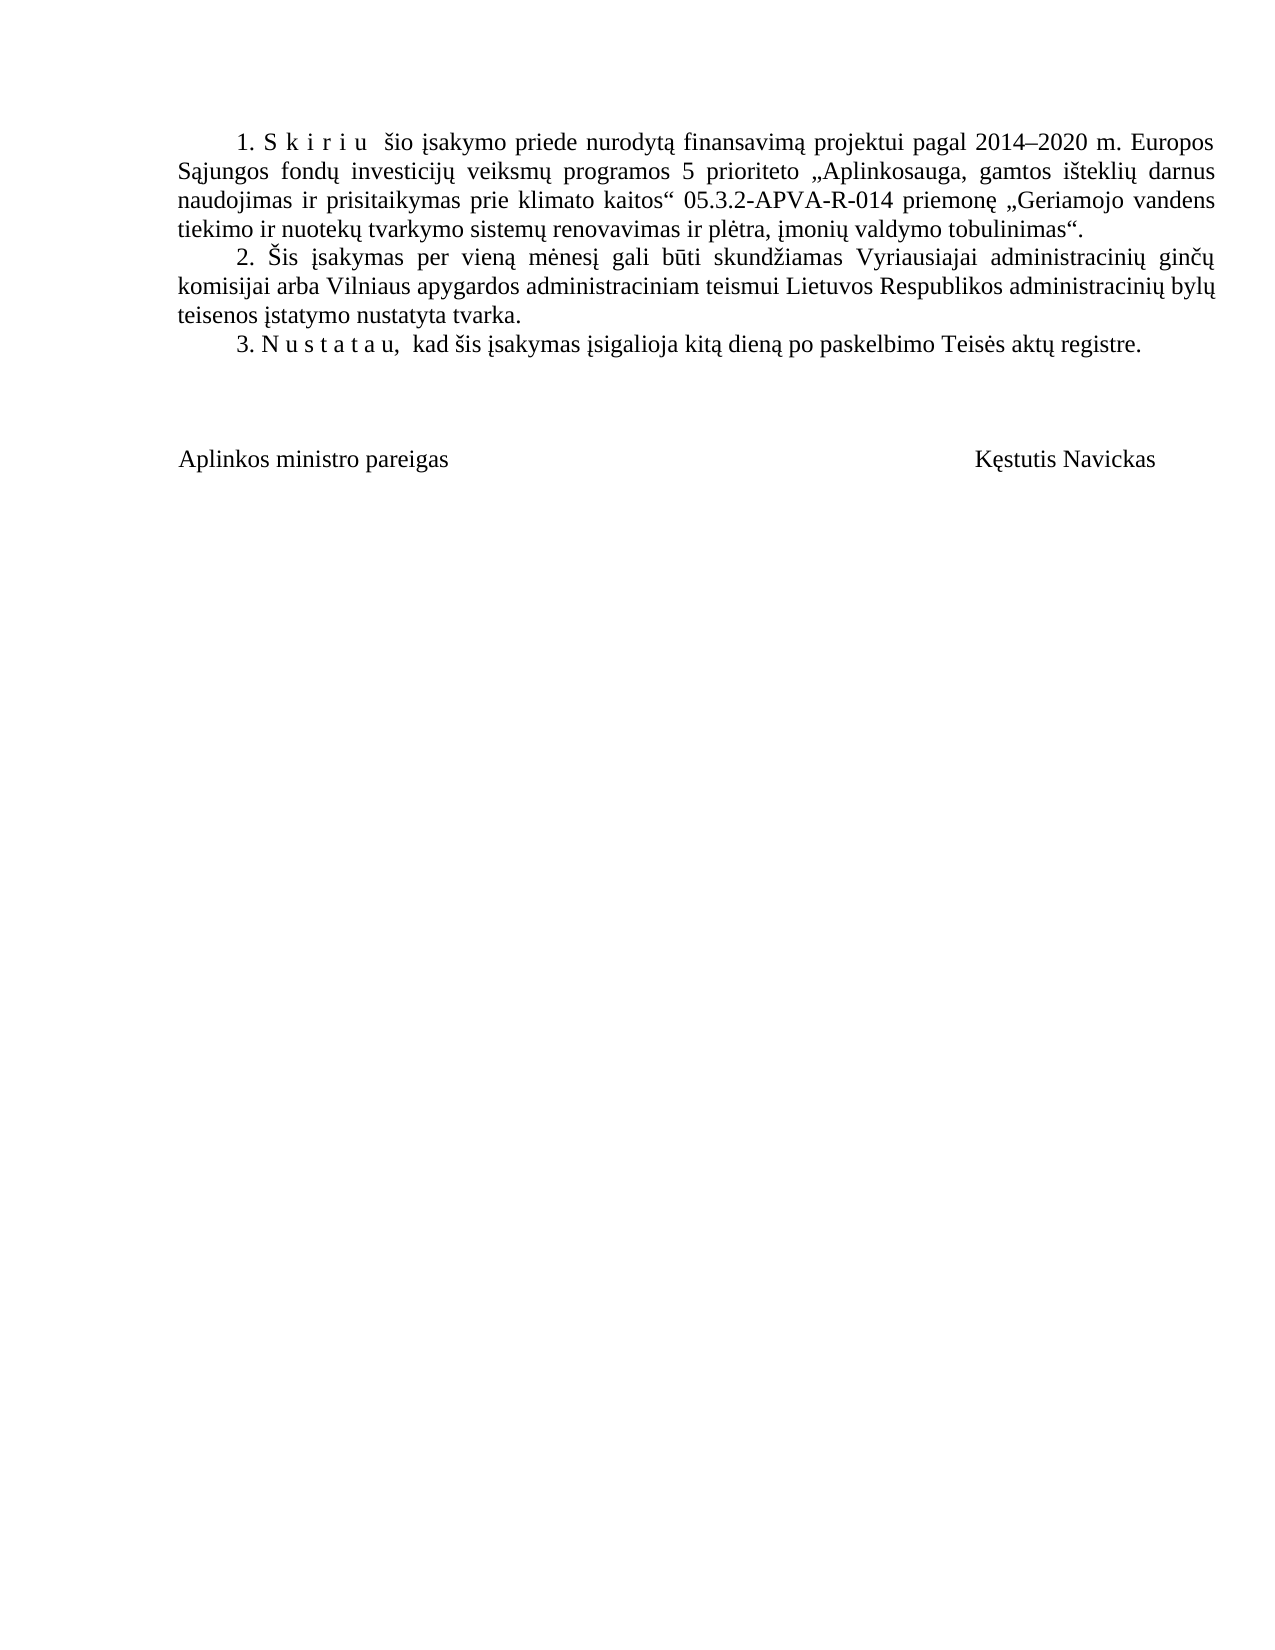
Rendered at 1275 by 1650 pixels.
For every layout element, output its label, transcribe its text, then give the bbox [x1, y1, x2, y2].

text 1. S k i r i u šio įsakymo priede nurodytą finansavimą projektui pagal 2014–2020 m. Europos Sąjungos fondų investicijų veiksmų programos 5 prioriteto „Aplinkosauga, gamtos išteklių darnus naudojimas ir prisitaikymas prie klimato kaitos“ 05.3.2-APVA-R-014 priemonę „Geriamojo vandens tiekimo ir nuotekų tvarkymo sistemų renovavimas ir plėtra, įmonių valdymo tobulinimas“. [177, 127, 1216, 242]
text 3. N u s t a t a u, kad šis įsakymas įsigalioja kitą dieną po paskelbimo Teisės aktų registre. [177, 329, 1216, 357]
text Aplinkos ministro pareigas Kęstutis Navickas [178, 444, 1212, 472]
text 2. Šis įsakymas per vieną mėnesį gali būti skundžiamas Vyriausiajai administracinių ginčų komisijai arba Vilniaus apygardos administraciniam teismui Lietuvos Respublikos administracinių bylų teisenos įstatymo nustatyta tvarka. [177, 242, 1216, 329]
